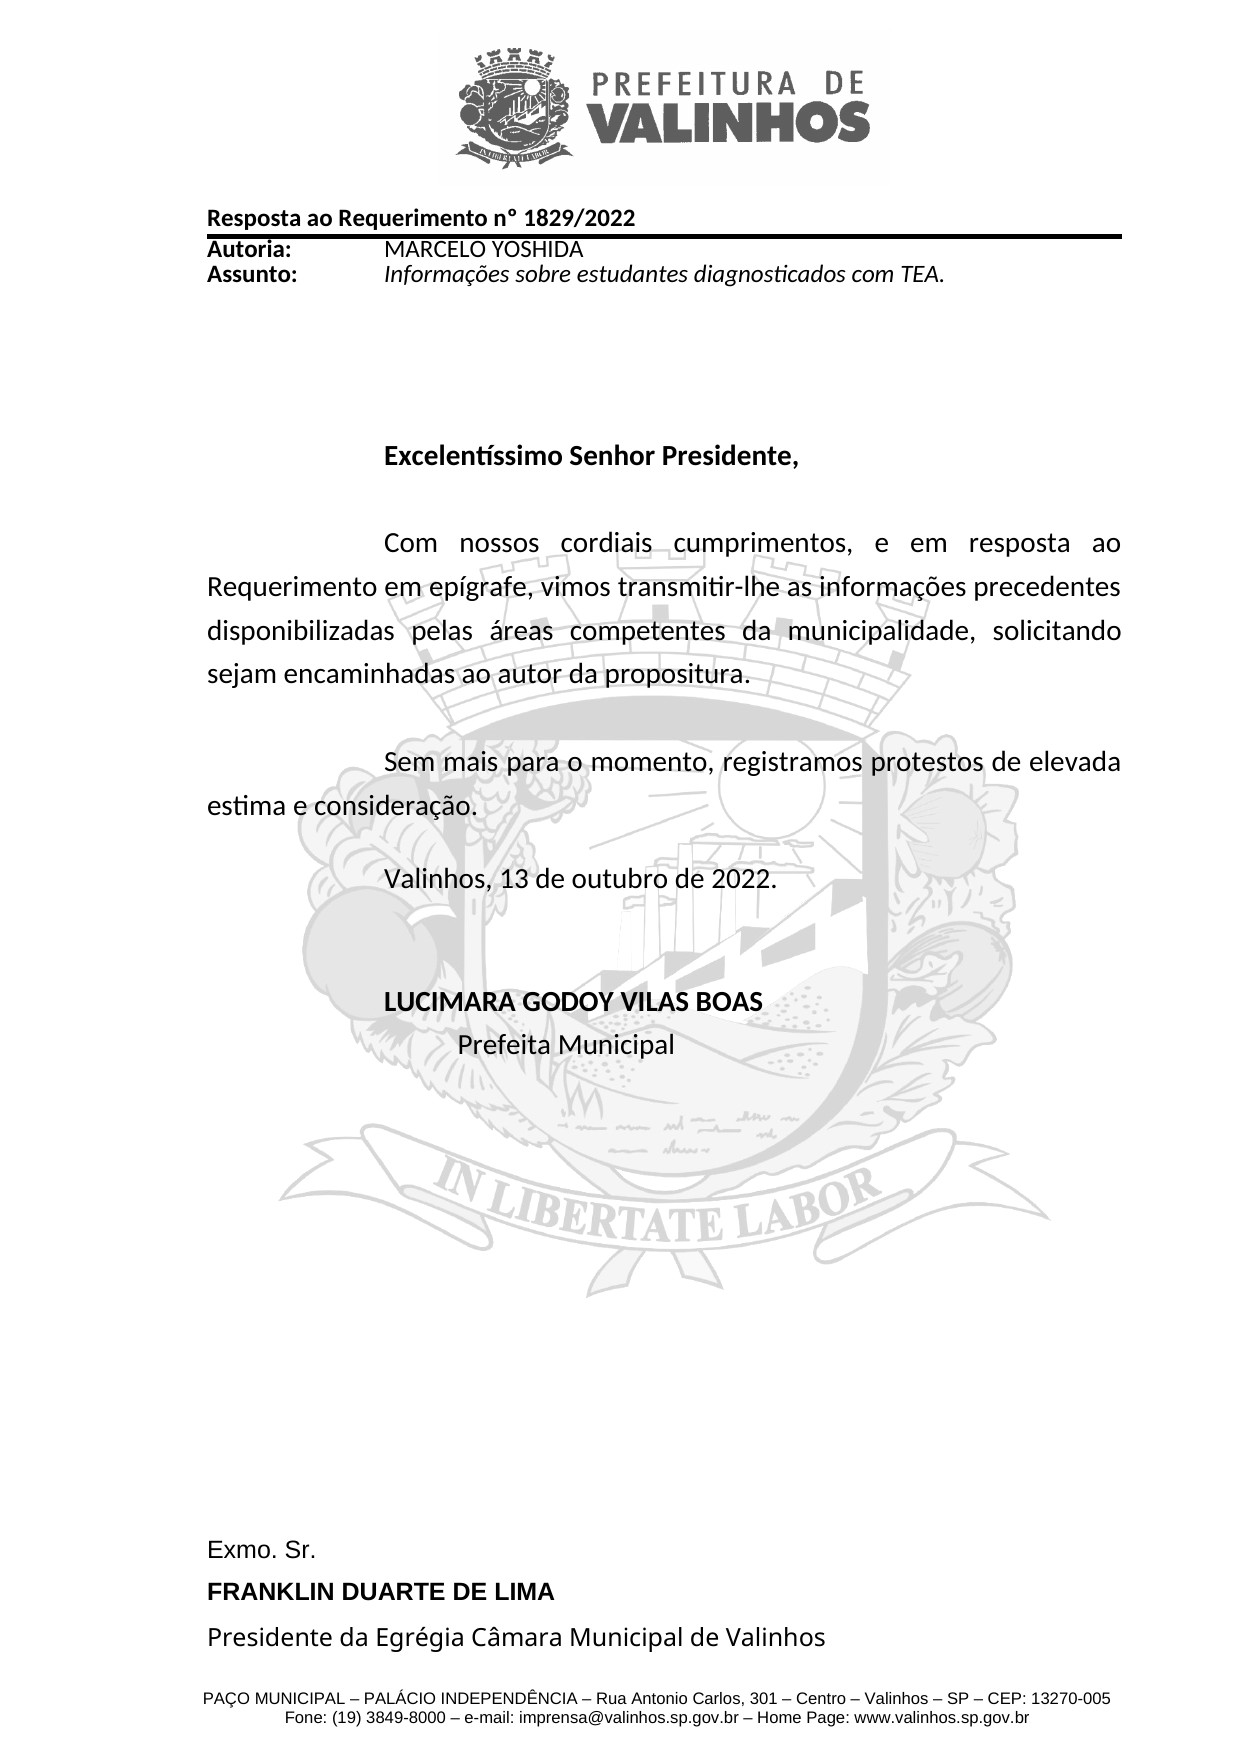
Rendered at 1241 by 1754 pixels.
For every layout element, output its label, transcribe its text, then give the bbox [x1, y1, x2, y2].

text Prefeita Municipal [1094, 1033, 1122, 1062]
text LUCIMARA GODOY VILAS BOAS [207, 989, 235, 1018]
text Valinhos, 13 de outubro de 2022. [1094, 866, 1122, 895]
text Excelentíssimo Senhor Presidente, [207, 443, 1122, 472]
text Valinhos, 13 de outubro de 2022. [207, 866, 235, 895]
picture [235, 506, 1094, 1342]
text LUCIMARA GODOY VILAS BOAS [1094, 989, 1122, 1018]
text Sem mais para o momento, registramos protestos de elevada estima e consideração. [1094, 749, 1122, 822]
picture [438, 29, 891, 185]
picture [1090, 584, 1094, 594]
text Prefeita Municipal [207, 1033, 235, 1062]
text Sem mais para o momento, registramos protestos de elevada estima e consideração. [207, 749, 235, 822]
